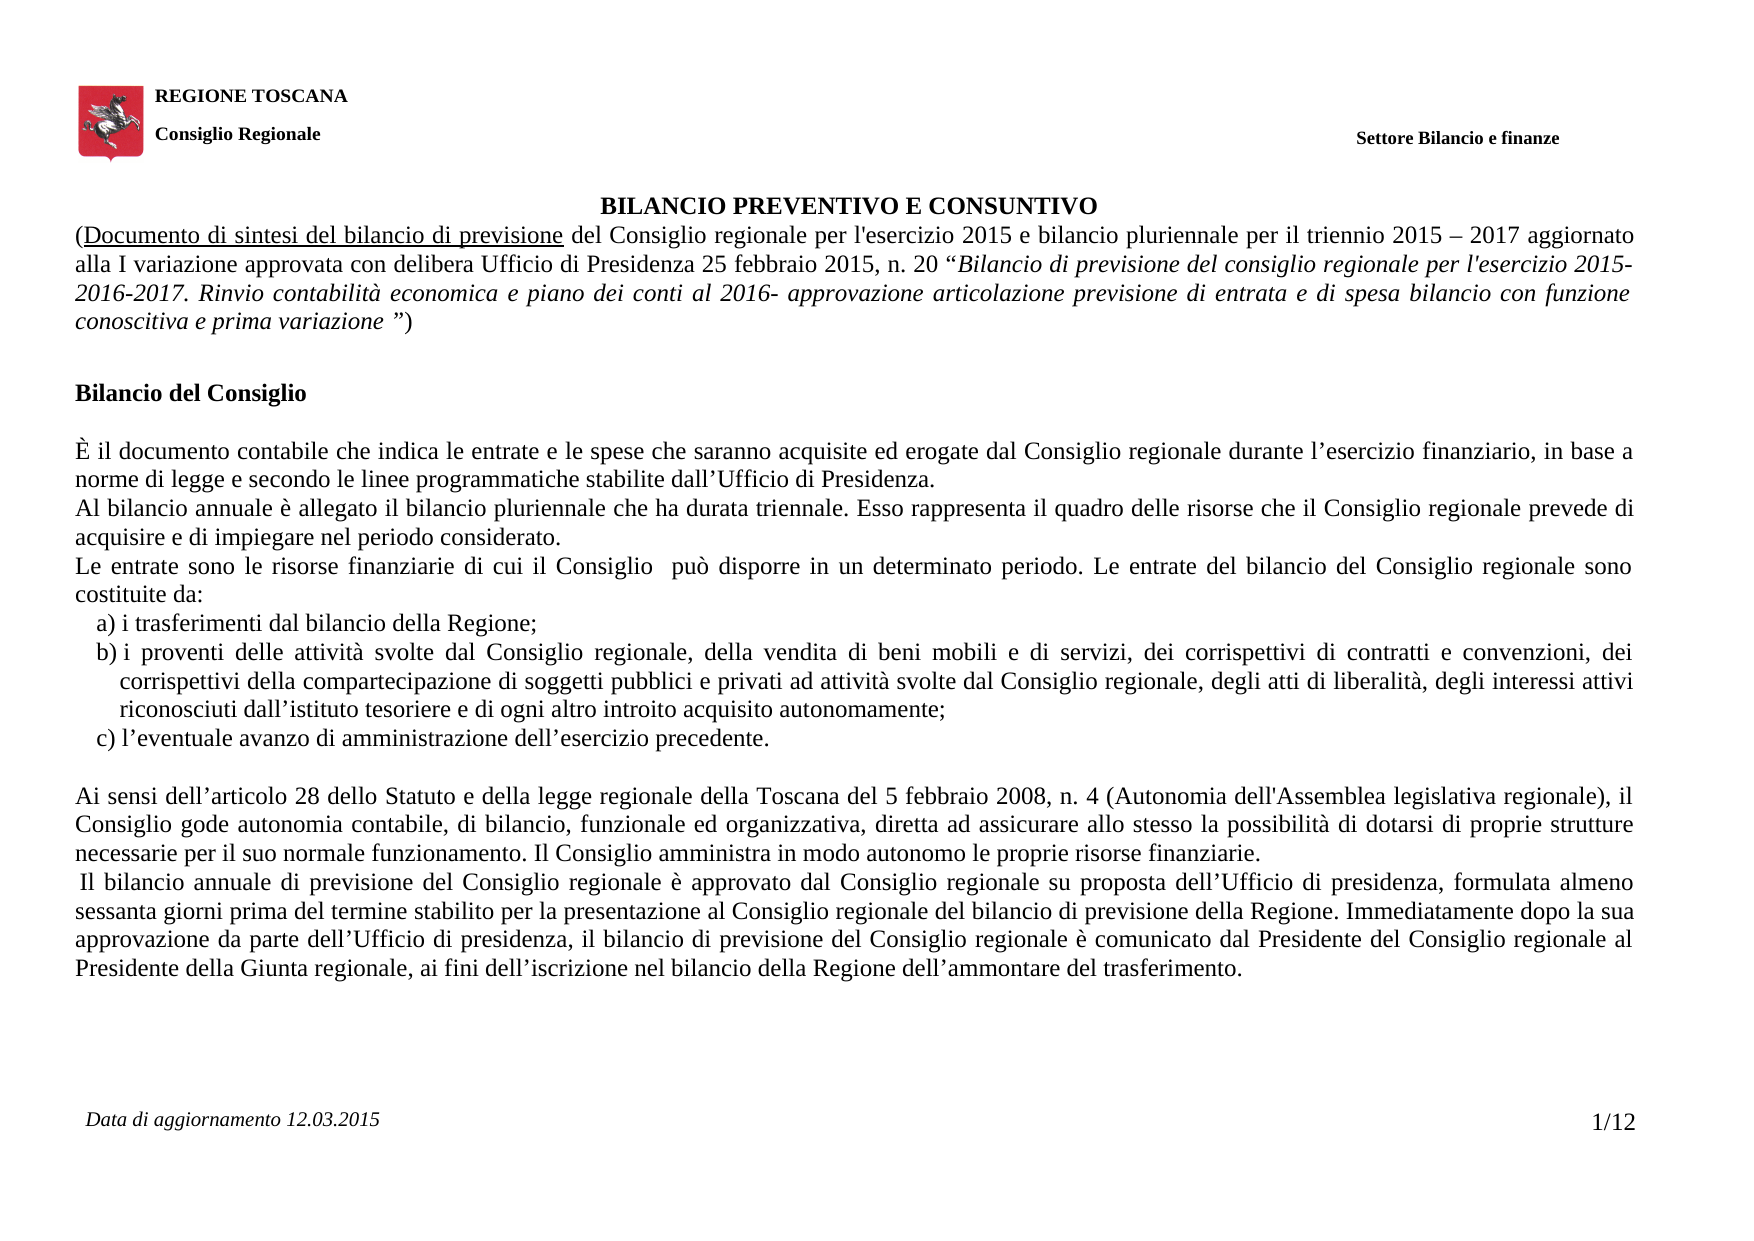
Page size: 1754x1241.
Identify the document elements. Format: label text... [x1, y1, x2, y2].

text Le entrate sono le risorse finanziarie di cui il Consiglio può disporre in un determinato periodo. Le entrate del bilancio del Consiglio regionale sono costituite da: [75, 551, 1636, 608]
text Ai sensi dell’articolo 28 dello Statuto e della legge regionale della Toscana del 5 febbraio 2008, n. 4 (Autonomia dell'Assemblea legislativa regionale), il Consiglio gode autonomia contabile, di bilancio, funzionale ed organizzativa, diretta ad assicurare allo stesso la possibilità di dotarsi di proprie strutture necessarie per il suo normale funzionamento. Il Consiglio amministra in modo autonomo le proprie risorse finanziarie. [75, 781, 1636, 867]
text (Documento di sintesi del bilancio di previsione del Consiglio regionale per l'esercizio 2015 e bilancio pluriennale per il triennio 2015 – 2017 aggiornato alla I variazione approvata con delibera Ufficio di Presidenza 25 febbraio 2015, n. 20 “Bilancio di previsione del consiglio regionale per l'esercizio 2015-2016-2017. Rinvio contabilità economica e piano dei conti al 2016- approvazione articolazione previsione di entrata e di spesa bilancio con funzione conoscitiva e prima variazione ”) [75, 220, 1636, 335]
text BILANCIO PREVENTIVO E CONSUNTIVO [75, 191, 1636, 220]
text Il bilancio annuale di previsione del Consiglio regionale è approvato dal Consiglio regionale su proposta dell’Ufficio di presidenza, formulata almeno sessanta giorni prima del termine stabilito per la presentazione al Consiglio regionale del bilancio di previsione della Regione. Immediatamente dopo la sua approvazione da parte dell’Ufficio di presidenza, il bilancio di previsione del Consiglio regionale è comunicato dal Presidente del Consiglio regionale al Presidente della Giunta regionale, ai fini dell’iscrizione nel bilancio della Regione dell’ammontare del trasferimento. [52, 867, 1636, 982]
text Al bilancio annuale è allegato il bilancio pluriennale che ha durata triennale. Esso rappresenta il quadro delle risorse che il Consiglio regionale prevede di acquisire e di impiegare nel periodo considerato. [75, 493, 1636, 551]
text Bilancio del Consiglio [75, 378, 1636, 407]
text a) i trasferimenti dal bilancio della Regione; [96, 608, 1636, 637]
text È il documento contabile che indica le entrate e le spese che saranno acquisite ed erogate dal Consiglio regionale durante l’esercizio finanziario, in base a norme di legge e secondo le linee programmatiche stabilite dall’Ufficio di Presidenza. [75, 407, 1636, 493]
text b) i proventi delle attività svolte dal Consiglio regionale, della vendita di beni mobili e di servizi, dei corrispettivi di contratti e convenzioni, dei corrispettivi della compartecipazione di soggetti pubblici e privati ad attività svolte dal Consiglio regionale, degli atti di liberalità, degli interessi attivi riconosciuti dall’istituto tesoriere e di ogni altro introito acquisito autonomamente; [96, 637, 1636, 723]
text c) l’eventuale avanzo di amministrazione dell’esercizio precedente. [96, 723, 1636, 752]
